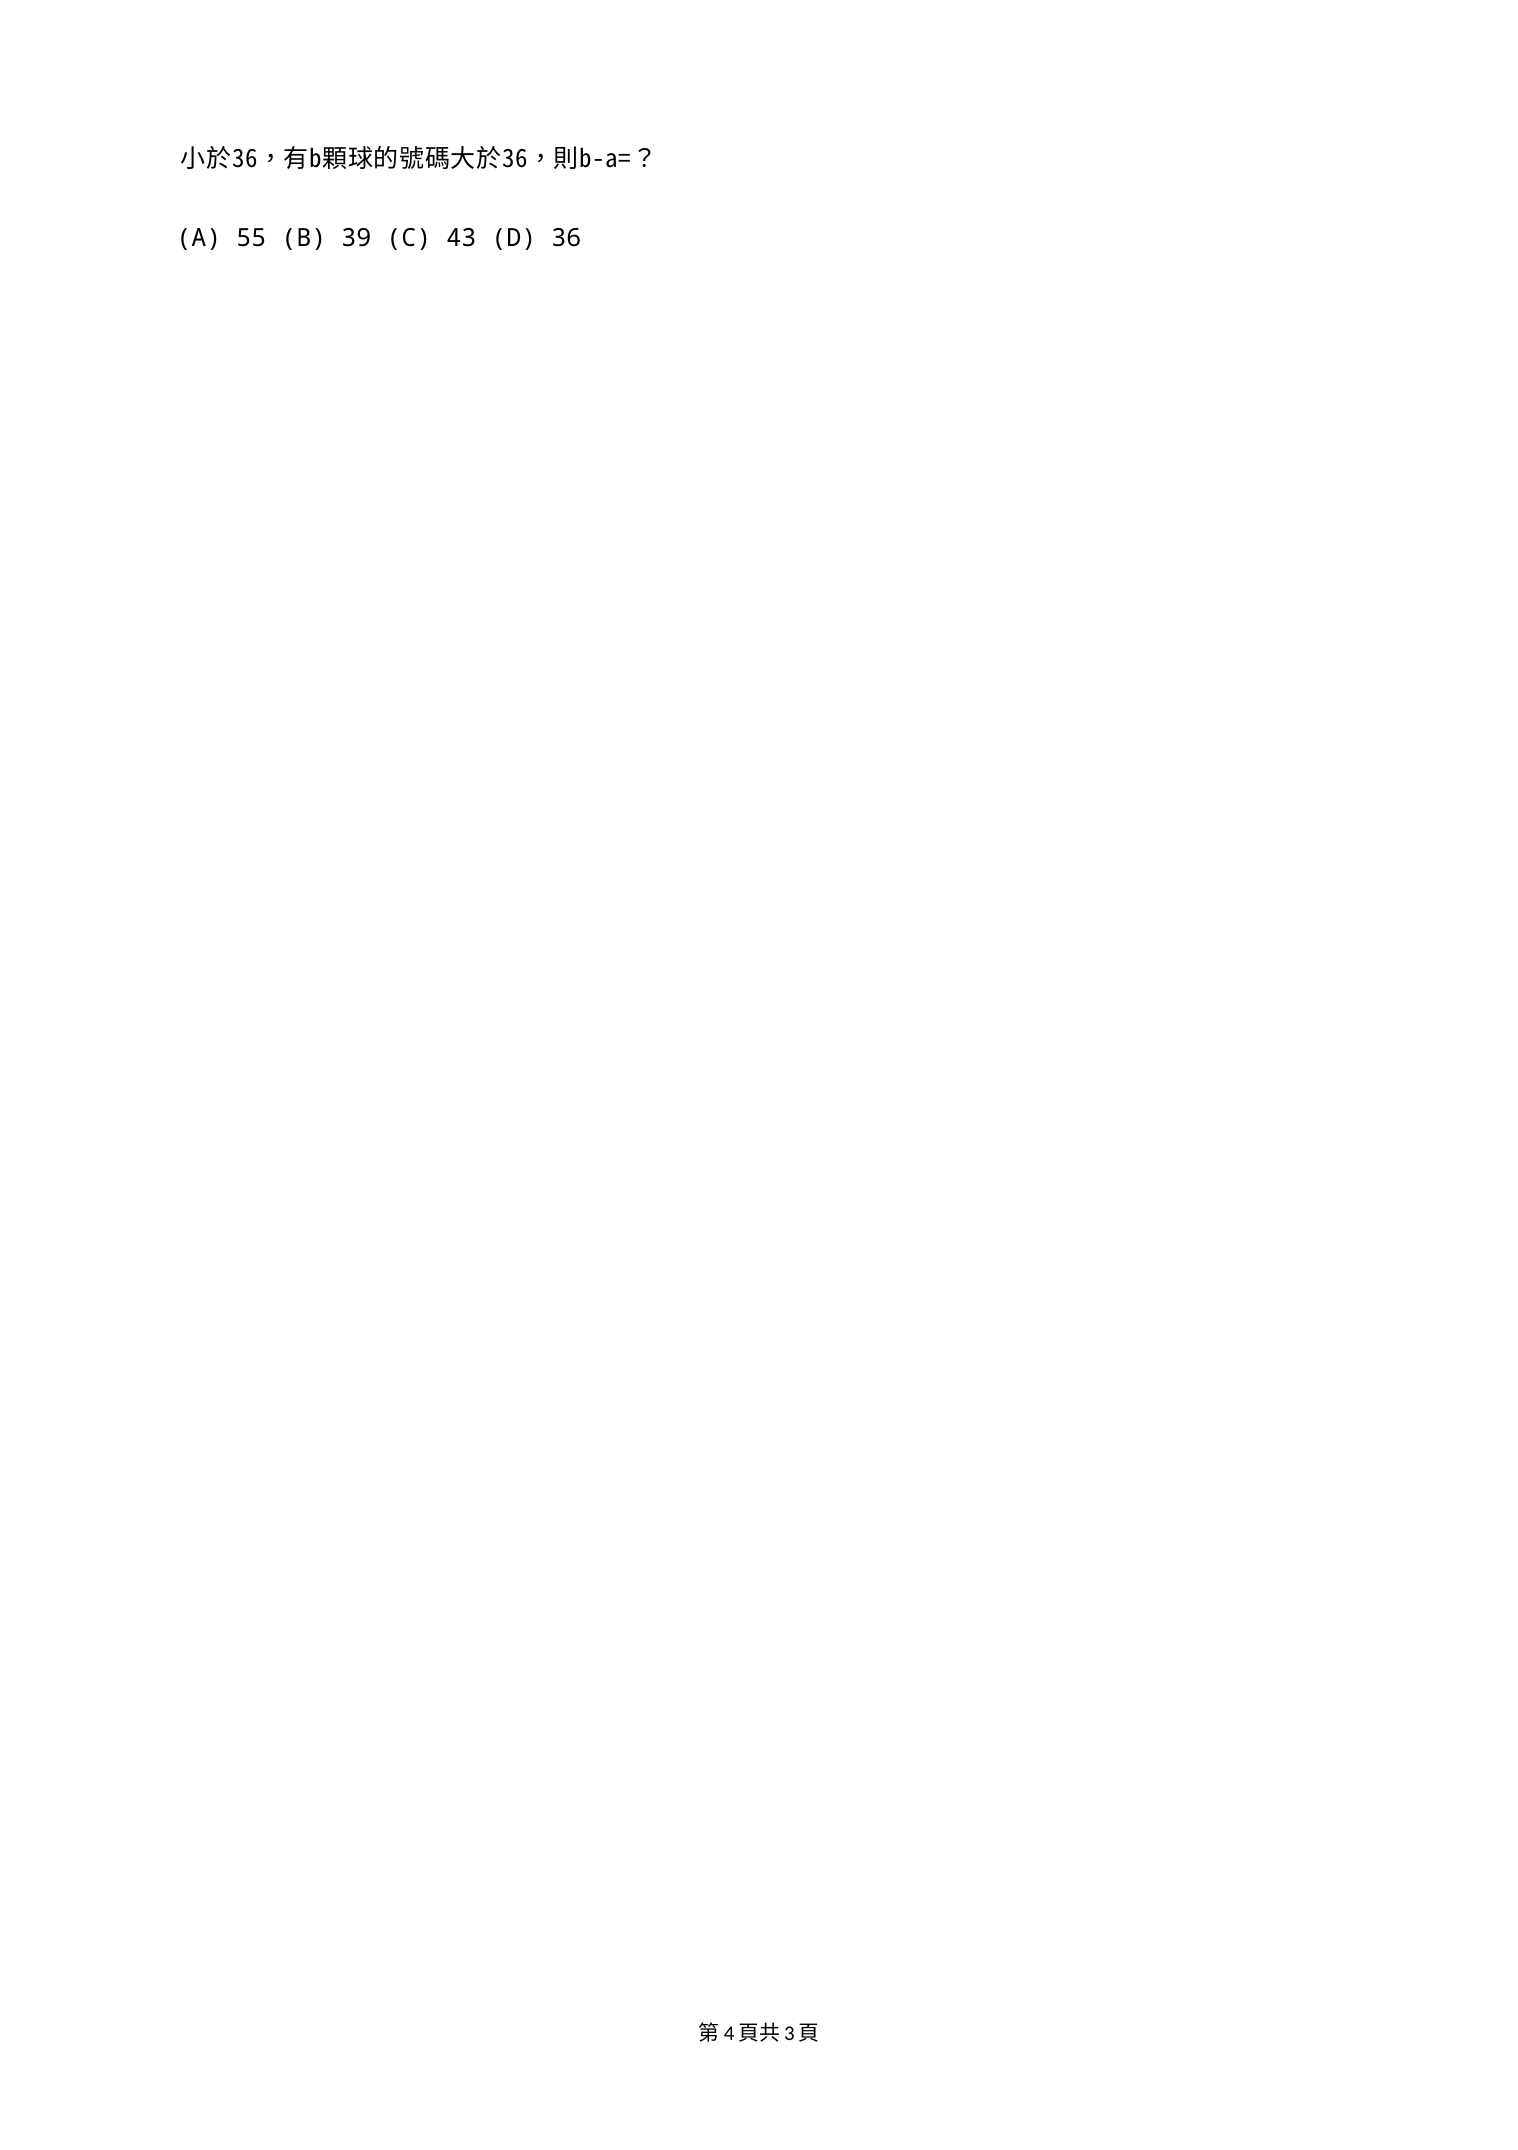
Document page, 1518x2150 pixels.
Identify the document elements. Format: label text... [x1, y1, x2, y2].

text (A) 55 (B) 39 (C) 43 (D) 36 [101, 195, 1429, 258]
text 小於36，有b顆球的號碼大於36，則b-a=？ [89, 115, 1429, 177]
